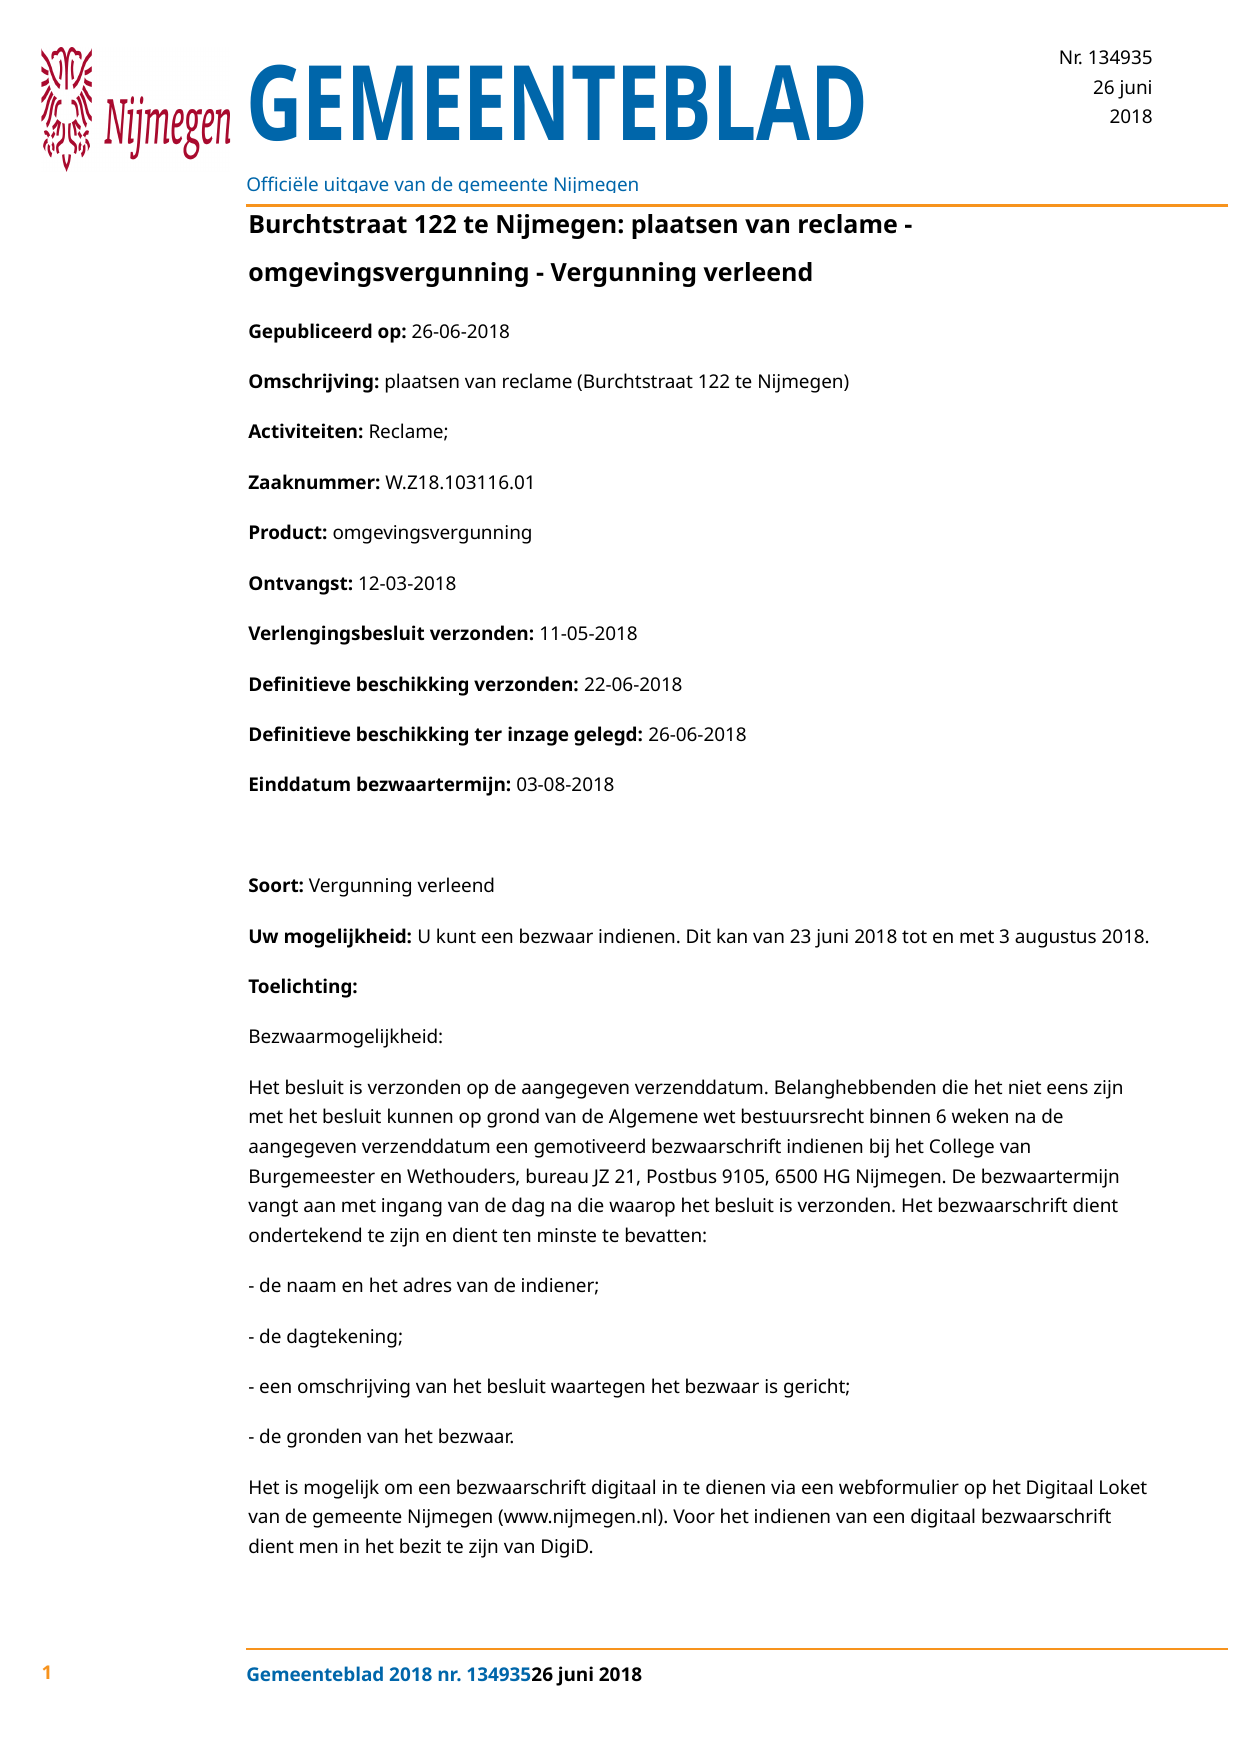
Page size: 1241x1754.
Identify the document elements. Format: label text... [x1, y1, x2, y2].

text Einddatum bezwaartermijn: 03-08-2018 [248, 772, 1152, 797]
text Verlengingsbesluit verzonden: 11-05-2018 [248, 620, 1152, 646]
text Burchtstraat 122 te Nijmegen: plaatsen van reclame - omgevingsvergunning - Vergunning verleend [248, 207, 1152, 288]
text Product: omgevingsvergunning [248, 519, 1152, 545]
text Gepubliceerd op: 26-06-2018 [248, 318, 1152, 344]
text Ontvangst: 12-03-2018 [248, 570, 1152, 596]
text Definitieve beschikking verzonden: 22-06-2018 [248, 671, 1152, 697]
text Activiteiten: Reclame; [248, 419, 1152, 444]
text Zaaknummer: W.Z18.103116.01 [248, 469, 1152, 495]
text - een omschrijving van het besluit waartegen het bezwaar is gericht; [248, 1373, 1152, 1399]
text - de dagtekening; [248, 1323, 1152, 1349]
text - de naam en het adres van de indiener; [248, 1272, 1152, 1298]
text Definitieve beschikking ter inzage gelegd: 26-06-2018 [248, 721, 1152, 747]
text Soort: Vergunning verleend [248, 872, 1152, 898]
text Bezwaarmogelijkheid: [248, 1024, 1152, 1049]
text Het besluit is verzonden op de aangegeven verzenddatum. Belanghebbenden die het niet eens zijn met het besluit kunnen op grond van de Algemene wet bestuursrecht binnen 6 weken na de aangegeven verzenddatum een gemotiveerd bezwaarschrift indienen bij het College van Burgemeester en Wethouders, bureau JZ 21, Postbus 9105, 6500 HG Nijmegen. De bezwaartermijn vangt aan met ingang van de dag na die waarop het besluit is verzonden. Het bezwaarschrift dient ondertekend te zijn en dient ten minste te bevatten: [248, 1074, 1152, 1248]
text Uw mogelijkheid: U kunt een bezwaar indienen. Dit kan van 23 juni 2018 tot en met 3 augustus 2018. [248, 923, 1152, 949]
text Toelichting: [248, 973, 1152, 999]
text Omschrijving: plaatsen van reclame (Burchtstraat 122 te Nijmegen) [248, 368, 1152, 394]
picture [41, 47, 231, 172]
text Het is mogelijk om een bezwaarschrift digitaal in te dienen via een webformulier op het Digitaal Loket van de gemeente Nijmegen (www.nijmegen.nl). Voor het indienen van een digitaal bezwaarschrift dient men in het bezit te zijn van DigiD. [248, 1474, 1152, 1559]
text - de gronden van het bezwaar. [248, 1424, 1152, 1449]
